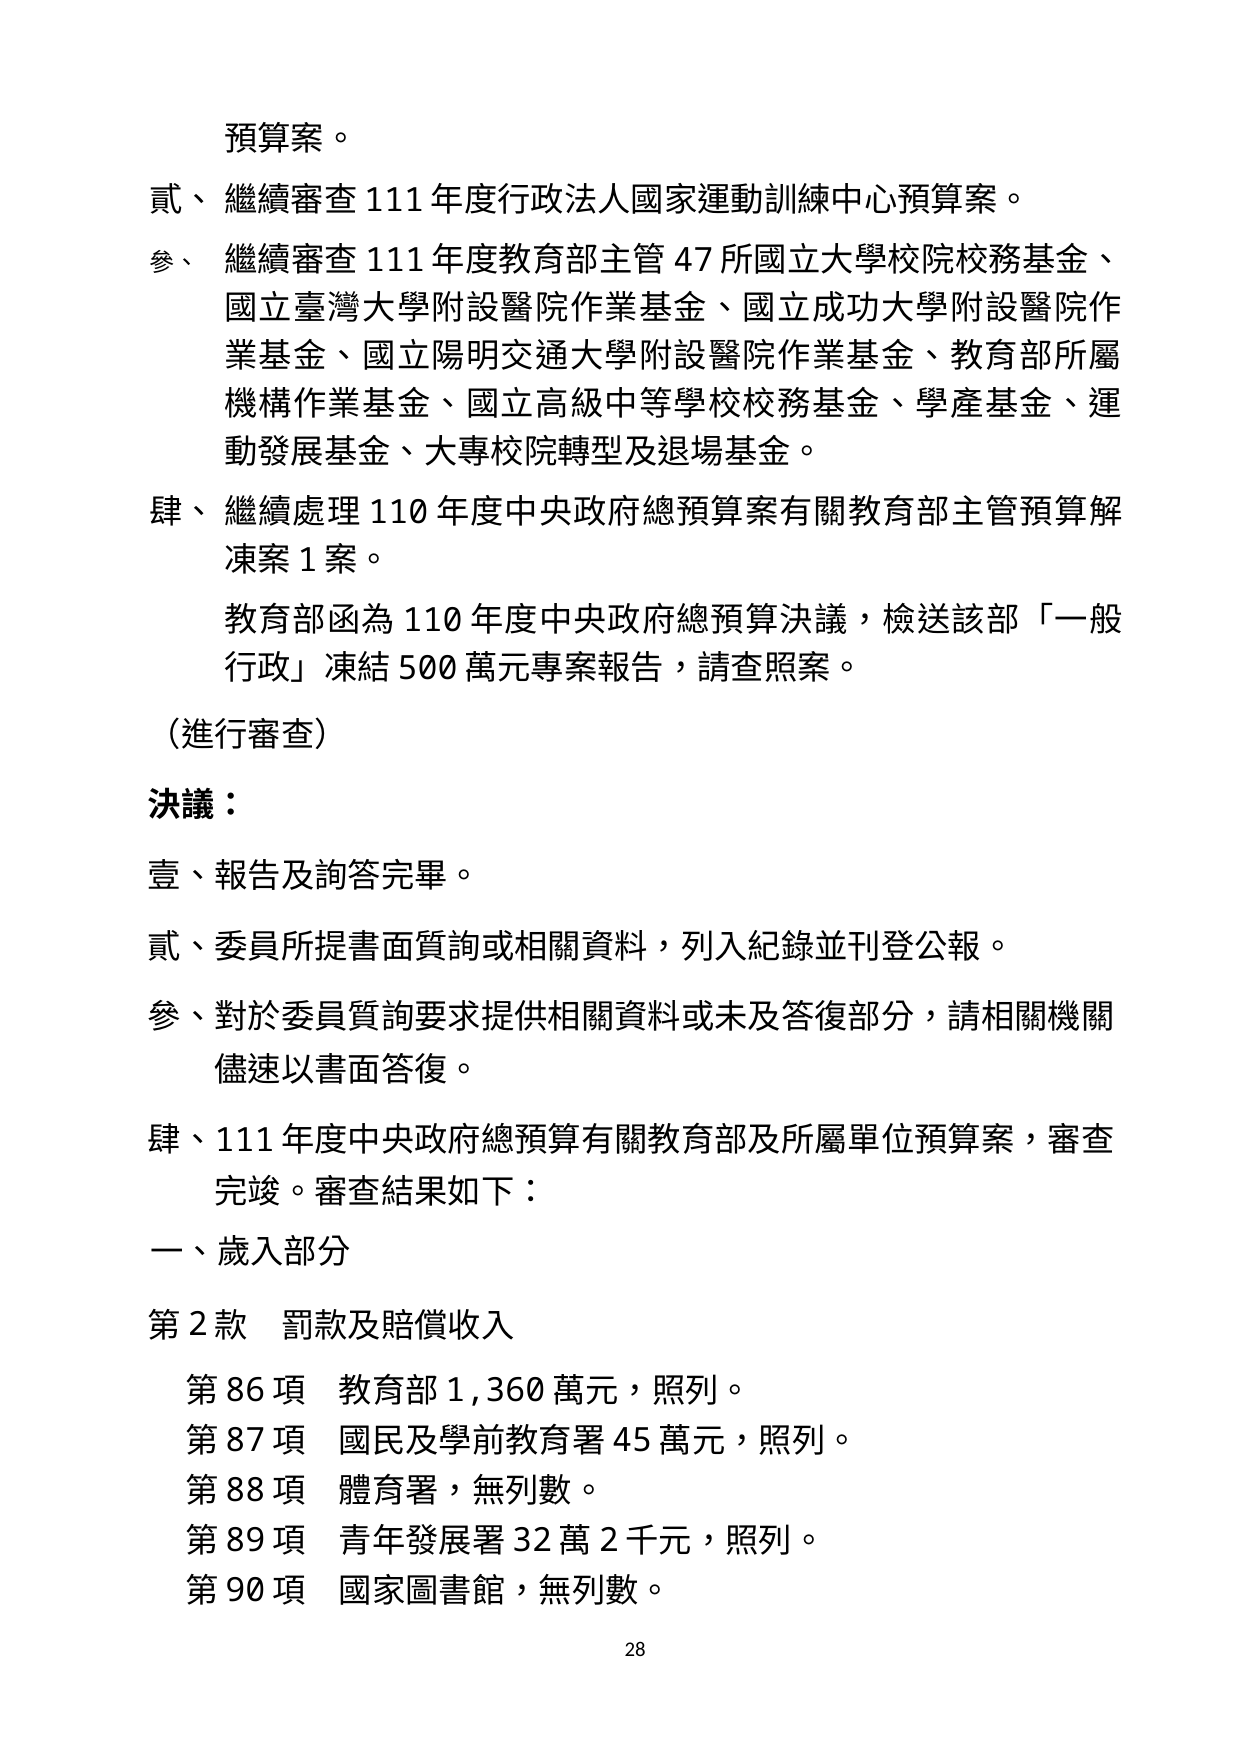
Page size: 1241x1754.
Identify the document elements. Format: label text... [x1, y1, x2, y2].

text 一、歲入部分 [150, 1227, 1122, 1273]
text 肆、111年度中央政府總預算有關教育部及所屬單位預算案，審查完竣。審查結果如下： [148, 1110, 1122, 1214]
text 第86項 教育部1,360萬元，照列。 [185, 1373, 1122, 1404]
text 壹、報告及詢答完畢。 [148, 846, 1122, 898]
text 第89項 青年發展署32萬2千元，照列。 [185, 1523, 1122, 1554]
text 教育部函為110年度中央政府總預算決議，檢送該部「一般行政」凍結500萬元專案報告，請查照案。 [224, 593, 1122, 689]
text 決議： [148, 775, 1122, 827]
text 貳、委員所提書面質詢或相關資料，列入紀錄並刊登公報。 [148, 916, 1122, 968]
list 繼續審查111年度教育部主管47所國立大學校院校務基金、國立臺灣大學附設醫院作業基金、國立成功大學附設醫院作業基金、國立陽明交通大學附設醫院作業基金、教育部所屬機構作業基金、國立高級中等學校校務基金、學產基金、運動發展基金、大專校院轉型及退場基金。 [149, 233, 1122, 473]
text （進行審查） [148, 708, 1137, 756]
text 第2款 罰款及賠償收入 [148, 1291, 1122, 1354]
text 第87項 國民及學前教育署45萬元，照列。 [185, 1423, 1122, 1454]
text 第88項 體育署，無列數。 [185, 1473, 1122, 1504]
list 預算案。 [149, 112, 1122, 160]
text 參、對於委員質詢要求提供相關資料或未及答復部分，請相關機關儘速以書面答復。 [148, 987, 1122, 1091]
text 第90項 國家圖書館，無列數。 [185, 1573, 1122, 1604]
list 繼續審查111年度行政法人國家運動訓練中心預算案。 [149, 173, 1122, 221]
list 繼續處理110年度中央政府總預算案有關教育部主管預算解凍案1案。 [149, 485, 1122, 581]
